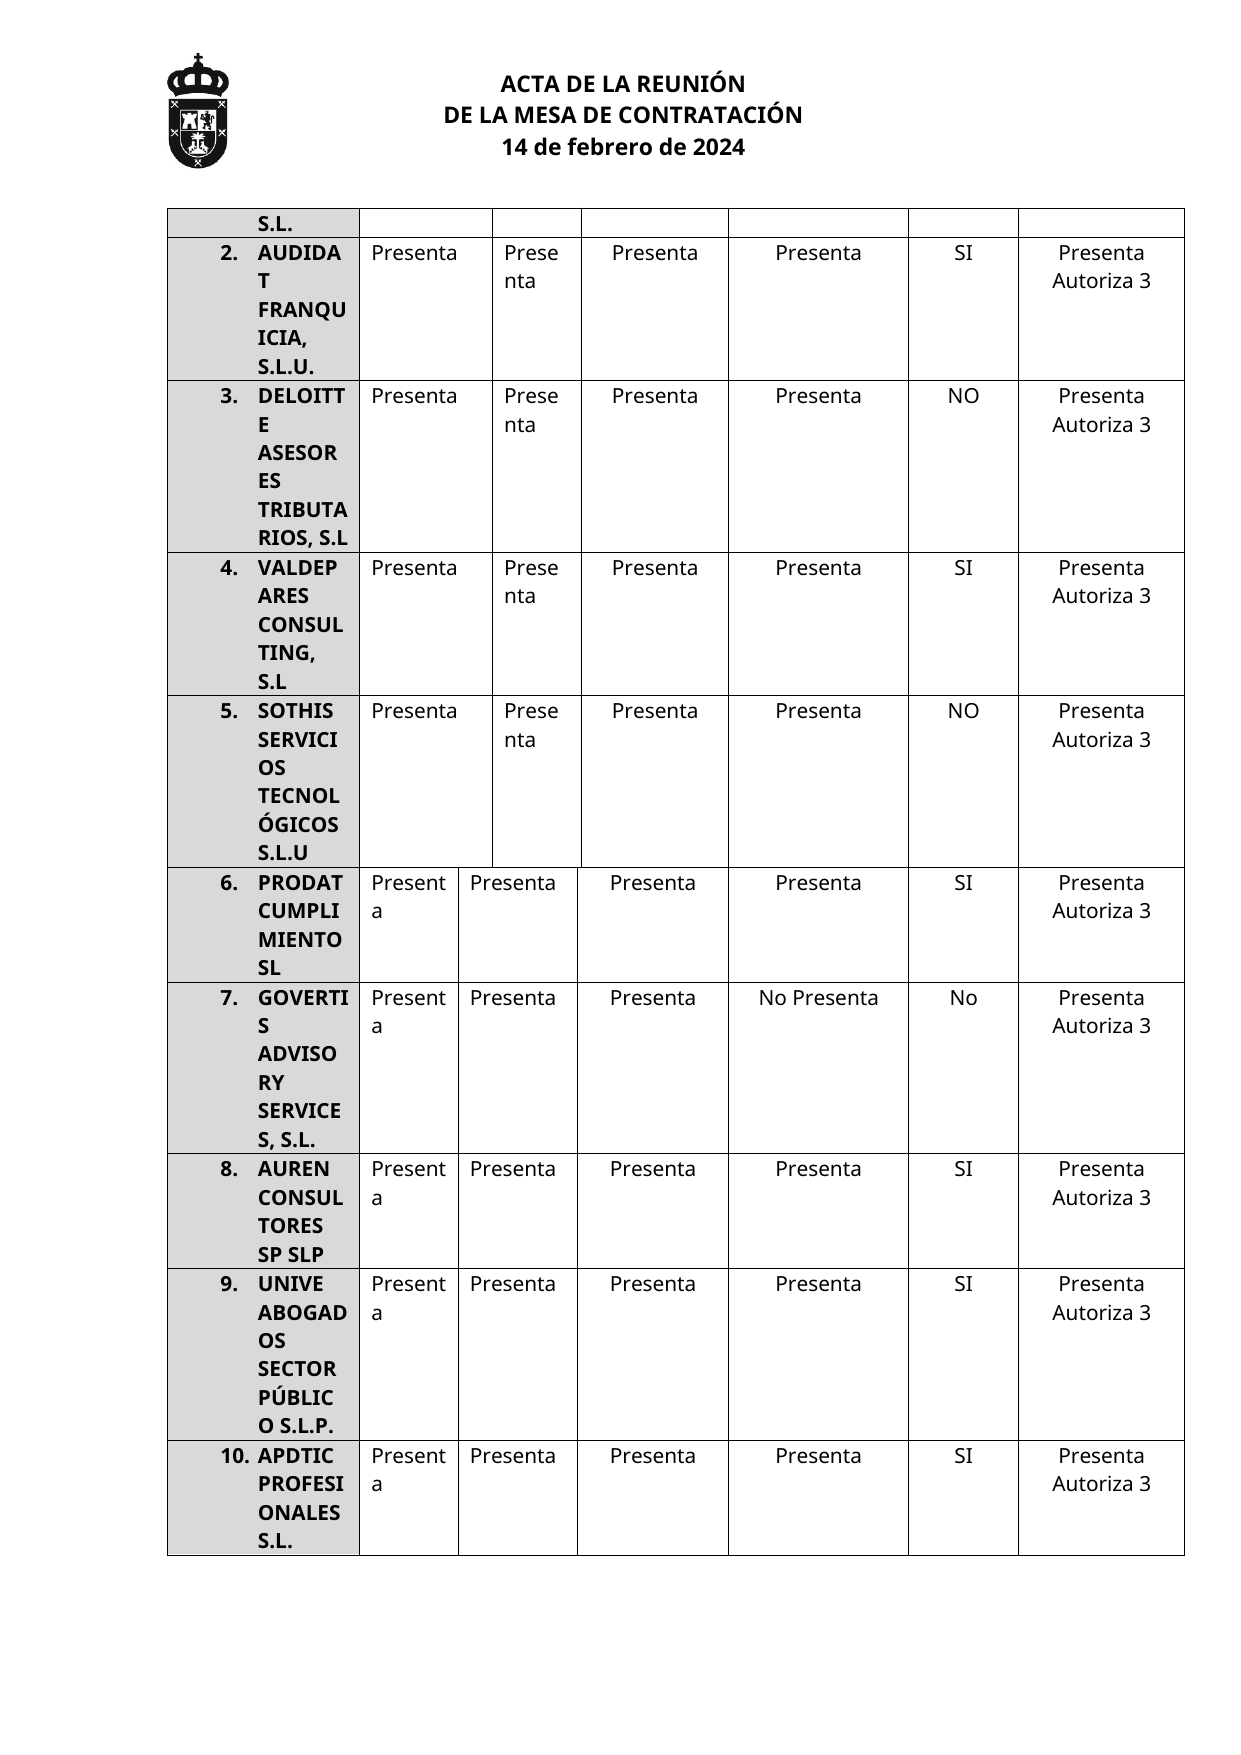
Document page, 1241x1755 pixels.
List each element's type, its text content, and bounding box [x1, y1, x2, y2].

table_cell Presenta [729, 1269, 908, 1440]
table_cell SI [909, 238, 1018, 380]
table_cell Presenta Autoriza 3 [1019, 381, 1184, 552]
table_cell Presenta Autoriza 3 [1019, 1154, 1184, 1268]
table_cell [493, 209, 581, 237]
table_cell Presenta Autoriza 3 [1019, 696, 1184, 867]
table_cell [1019, 209, 1184, 237]
table_cell SI [909, 868, 1018, 982]
table_cell [582, 209, 728, 237]
table_cell Presenta [578, 868, 728, 982]
table_cell Presenta [729, 868, 908, 982]
table_cell SOTHIS SERVICIOS TECNOLÓGICOS S.L.U [168, 696, 359, 867]
table_cell S.L. [168, 209, 359, 237]
table_cell Presenta Autoriza 3 [1019, 238, 1184, 380]
table_cell Presenta [493, 381, 581, 552]
table_cell Presenta Autoriza 3 [1019, 1441, 1184, 1554]
table_cell Presenta [582, 381, 728, 552]
table_cell GOVERTIS ADVISORY SERVICES, S.L. [168, 983, 359, 1153]
table_cell Presenta [360, 381, 492, 552]
table_cell Presenta [578, 1154, 728, 1268]
table_cell SI [909, 1269, 1018, 1440]
table_cell Presenta [493, 696, 581, 867]
table_cell Presenta [459, 1441, 577, 1554]
table_cell NO [909, 696, 1018, 867]
table_cell Presenta [360, 1441, 458, 1554]
table_cell No Presenta [729, 983, 908, 1153]
table_cell Presenta [493, 553, 581, 695]
table_cell [360, 209, 492, 237]
table_cell Presenta Autoriza 3 [1019, 1269, 1184, 1440]
table_cell SI [909, 1441, 1018, 1554]
table_cell Presenta [360, 983, 458, 1153]
table_cell Presenta [582, 553, 728, 695]
table_cell Presenta [459, 1269, 577, 1440]
table_cell Presenta [729, 1154, 908, 1268]
table_cell Presenta [729, 553, 908, 695]
table_cell Presenta [578, 1269, 728, 1440]
table_cell Presenta [459, 983, 577, 1153]
table_cell NO [909, 381, 1018, 552]
table_cell [729, 209, 908, 237]
table_cell AUDIDAT FRANQUICIA, S.L.U. [168, 238, 359, 380]
table_cell AUREN CONSULTORES SP SLP [168, 1154, 359, 1268]
table_cell PRODAT CUMPLIMIENTO SL [168, 868, 359, 982]
table_cell Presenta Autoriza 3 [1019, 983, 1184, 1153]
table_cell Presenta [493, 238, 581, 380]
table_cell Presenta [360, 1269, 458, 1440]
table_cell [909, 209, 1018, 237]
table_cell Presenta [360, 1154, 458, 1268]
table_cell Presenta [578, 983, 728, 1153]
table_cell Presenta Autoriza 3 [1019, 868, 1184, 982]
table_cell Presenta [729, 1441, 908, 1554]
table_cell VALDEPARES CONSULTING, S.L [168, 553, 359, 695]
table_cell Presenta [360, 553, 492, 695]
table_cell Presenta [582, 238, 728, 380]
table_cell Presenta [360, 238, 492, 380]
table_cell Presenta [729, 238, 908, 380]
table_cell SI [909, 553, 1018, 695]
table_cell APDTIC PROFESIONALES S.L. [168, 1441, 359, 1554]
table_cell Presenta [360, 696, 492, 867]
table_cell Presenta [729, 696, 908, 867]
table_cell SI [909, 1154, 1018, 1268]
table_cell Presenta [459, 868, 577, 982]
table_cell UNIVE ABOGADOS SECTOR PÚBLICO S.L.P. [168, 1269, 359, 1440]
table_cell Presenta [360, 868, 458, 982]
table_cell Presenta [459, 1154, 577, 1268]
table_cell No [909, 983, 1018, 1153]
table_cell Presenta Autoriza 3 [1019, 553, 1184, 695]
table_cell Presenta [578, 1441, 728, 1554]
table_cell Presenta [729, 381, 908, 552]
table_cell DELOITTE ASESORES TRIBUTARIOS, S.L [168, 381, 359, 552]
table_cell Presenta [582, 696, 728, 867]
